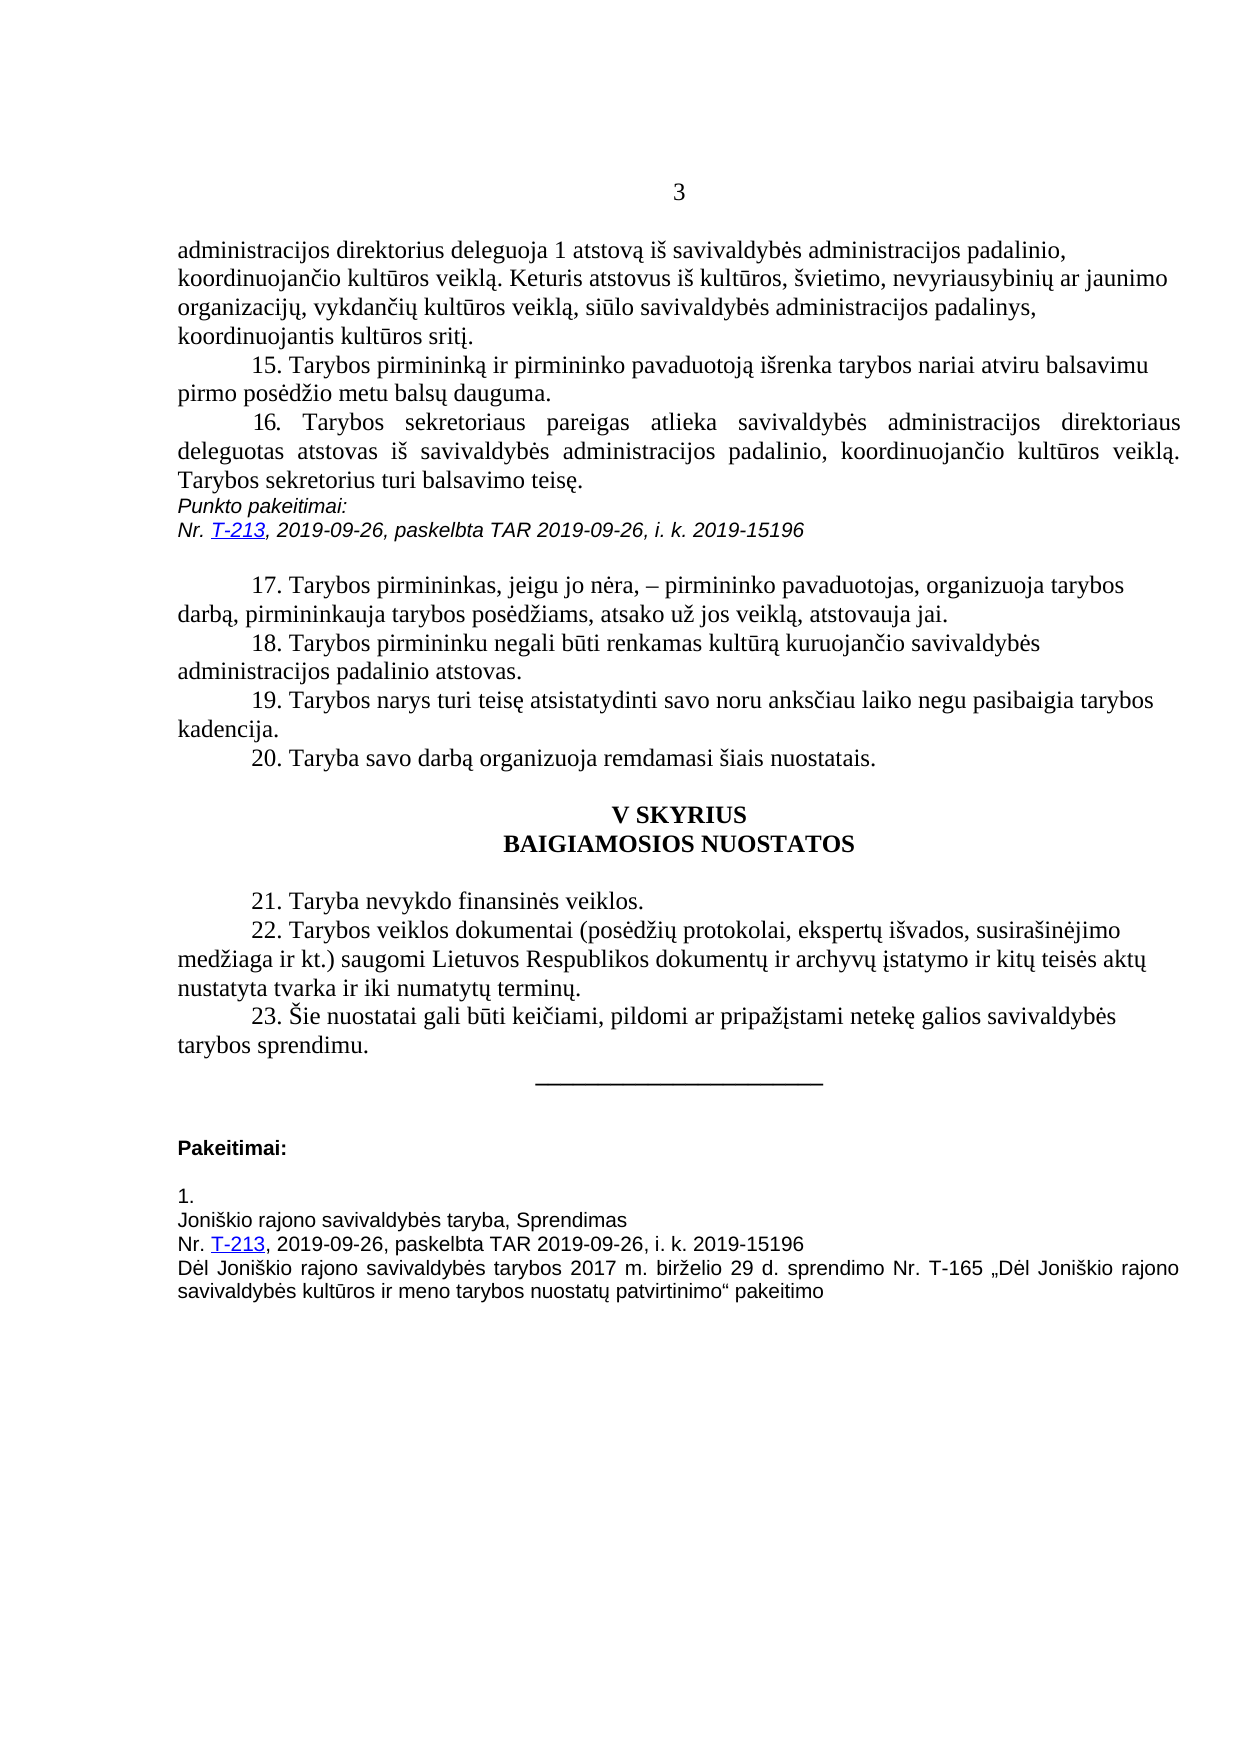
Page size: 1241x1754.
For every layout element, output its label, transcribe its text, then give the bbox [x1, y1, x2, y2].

text 21. Taryba nevykdo finansinės veiklos. [177, 886, 1181, 915]
text 22. Tarybos veiklos dokumentai (posėdžių protokolai, ekspertų išvados, susirašinėjimo medžiaga ir kt.) saugomi Lietuvos Respublikos dokumentų ir archyvų įstatymo ir kitų teisės aktų nustatyta tvarka ir iki numatytų terminų. [177, 915, 1181, 1001]
text 18. Tarybos pirmininku negali būti renkamas kultūrą kuruojančio savivaldybės administracijos padalinio atstovas. [177, 628, 1184, 685]
text 17. Tarybos pirmininkas, jeigu jo nėra, – pirmininko pavaduotojas, organizuoja tarybos darbą, pirmininkauja tarybos posėdžiams, atsako už jos veiklą, atstovauja jai. [177, 570, 1184, 628]
text 19. Tarybos narys turi teisę atsistatydinti savo noru anksčiau laiko negu pasibaigia tarybos kadencija. [177, 685, 1184, 743]
text 15. Tarybos pirmininką ir pirmininko pavaduotoją išrenka tarybos nariai atviru balsavimu pirmo posėdžio metu balsų dauguma. [177, 350, 1184, 407]
text 20. Taryba savo darbą organizuoja remdamasi šiais nuostatais. [177, 743, 1184, 771]
text administracijos direktorius deleguoja 1 atstovą iš savivaldybės administracijos padalinio, koordinuojančio kultūros veiklą. Keturis atstovus iš kultūros, švietimo, nevyriausybinių ar jaunimo organizacijų, vykdančių kultūros veiklą, siūlo savivaldybės administracijos padalinys, koordinuojantis kultūros sritį. [177, 235, 1184, 350]
text BAIGIAMOSIOS NUOSTATOS [177, 829, 1181, 858]
text 16. Tarybos sekretoriaus pareigas atlieka savivaldybės administracijos direktoriaus deleguotas atstovas iš savivaldybės administracijos padalinio, koordinuojančio kultūros veiklą. Tarybos sekretorius turi balsavimo teisę. [177, 407, 1181, 493]
text 1. [177, 1183, 1181, 1207]
text Dėl Joniškio rajono savivaldybės tarybos 2017 m. birželio 29 d. sprendimo Nr. T-165 „Dėl Joniškio rajono savivaldybės kultūros ir meno tarybos nuostatų patvirtinimo“ pakeitimo [177, 1255, 1181, 1303]
text Nr. T-213, 2019-09-26, paskelbta TAR 2019-09-26, i. k. 2019-15196 [177, 1231, 1181, 1255]
text Nr. T-213, 2019-09-26, paskelbta TAR 2019-09-26, i. k. 2019-15196 [177, 517, 1181, 541]
text Punkto pakeitimai: [177, 493, 1181, 517]
text 23. Šie nuostatai gali būti keičiami, pildomi ar pripažįstami netekę galios savivaldybės tarybos sprendimu. [177, 1001, 1181, 1059]
text Joniškio rajono savivaldybės taryba, Sprendimas [177, 1207, 1181, 1231]
text V SKYRIUS [177, 800, 1181, 829]
text Pakeitimai: [177, 1136, 1181, 1159]
text _______________________ [177, 1059, 1181, 1088]
